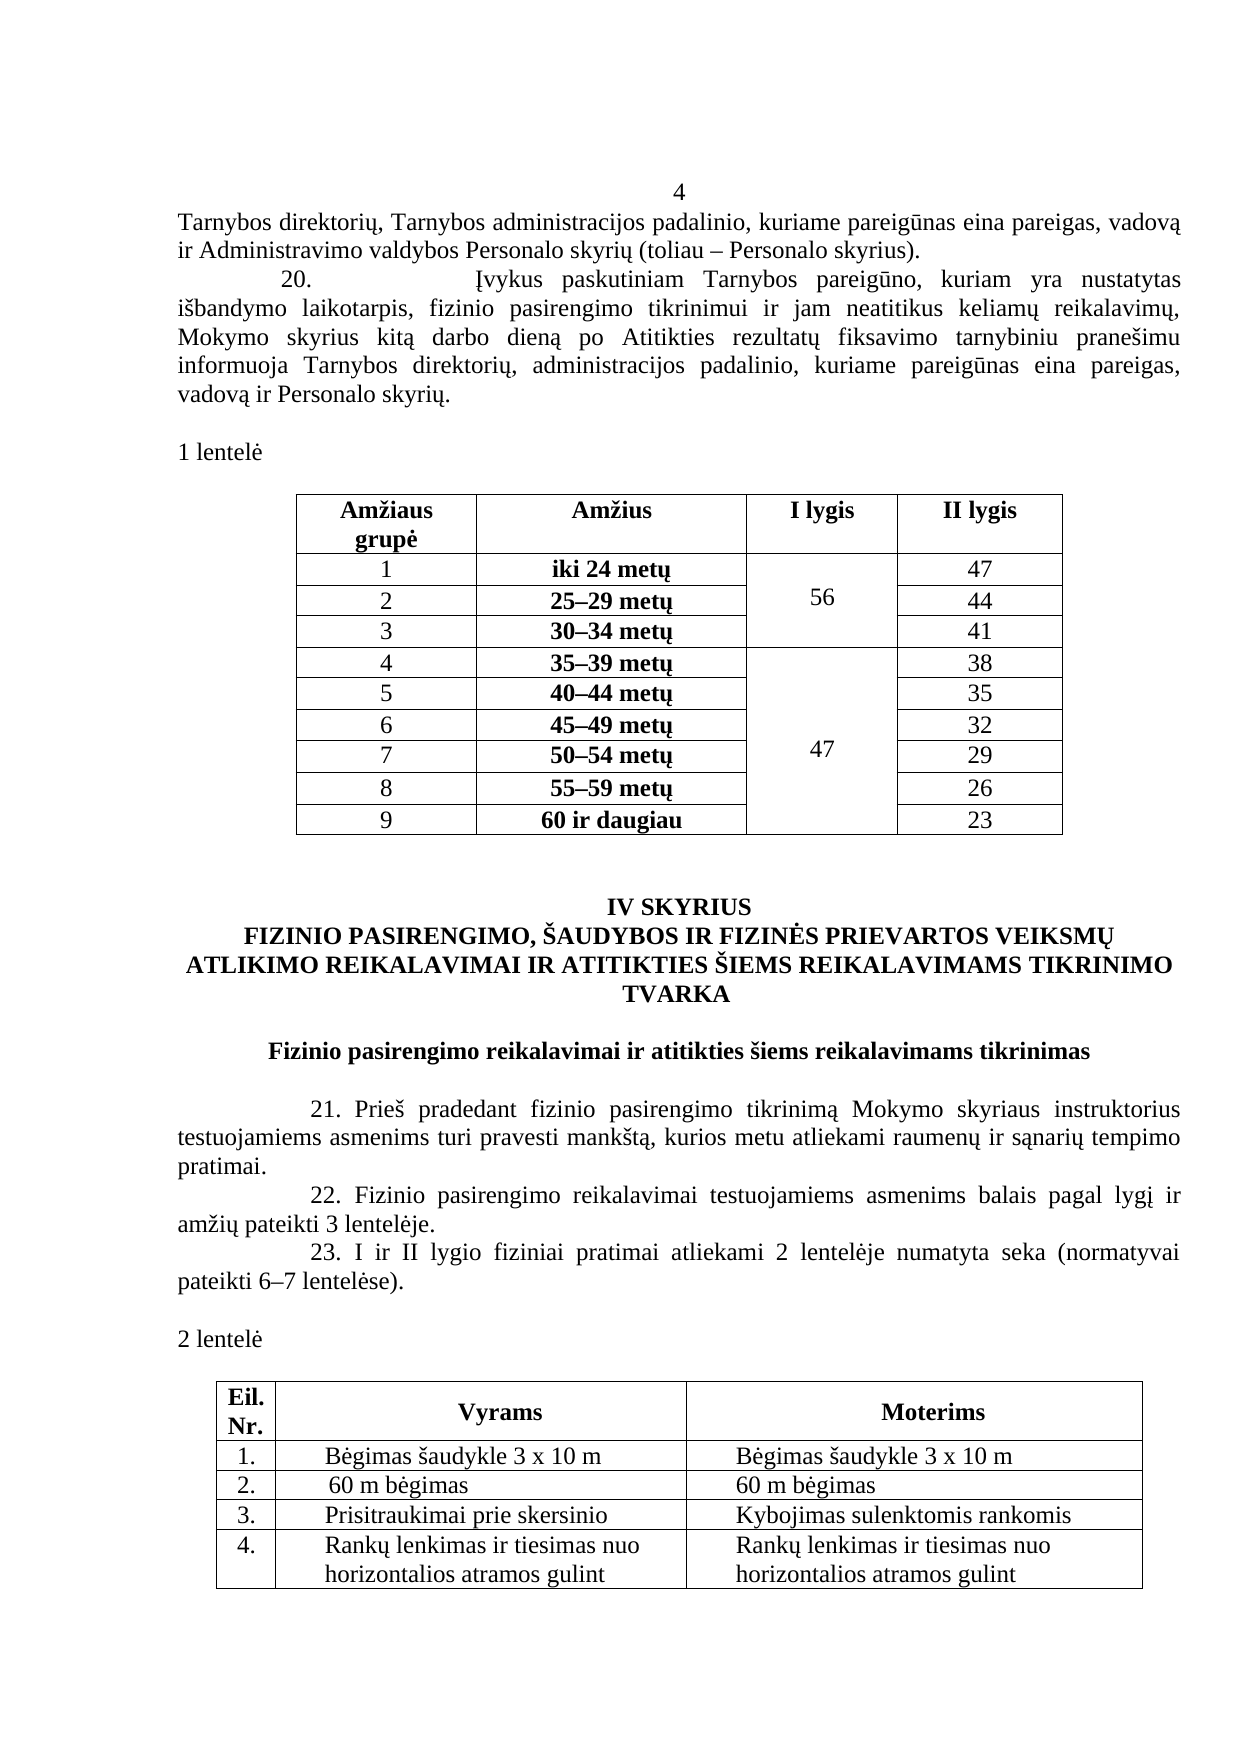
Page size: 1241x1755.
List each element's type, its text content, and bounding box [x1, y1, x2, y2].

table_cell 7 [297, 741, 476, 772]
table_cell Rankų lenkimas ir tiesimas nuo horizontalios atramos gulint [687, 1530, 1142, 1588]
text 2 lentelė [177, 1324, 1181, 1352]
table_cell 56 [747, 554, 897, 647]
table_header Moterims [687, 1382, 1142, 1440]
table_cell 40–44 metų [477, 678, 746, 709]
table_cell 45–49 metų [477, 710, 746, 739]
table_cell 1. [217, 1441, 275, 1469]
table_cell 41 [898, 616, 1062, 647]
text 23. I ir II lygio fiziniai pratimai atliekami 2 lentelėje numatyta seka (normatyvai pateikti 6–7 lentelėse). [177, 1237, 1181, 1295]
table_cell 6 [297, 710, 476, 739]
table_cell 5 [297, 678, 476, 709]
table_cell Bėgimas šaudykle 3 x 10 m [687, 1441, 1142, 1469]
table_header Amžius [477, 495, 746, 553]
table_cell 32 [898, 710, 1062, 739]
table_cell 47 [898, 554, 1062, 585]
text IV SKYRIUS [177, 892, 1181, 921]
table_header Eil. Nr. [217, 1382, 275, 1440]
table_header Vyrams [276, 1382, 686, 1440]
text 21. Prieš pradedant fizinio pasirengimo tikrinimą Mokymo skyriaus instruktorius testuojamiems asmenims turi pravesti mankštą, kurios metu atliekami raumenų ir sąnarių tempimo pratimai. [177, 1094, 1181, 1180]
table_cell Prisitraukimai prie skersinio [276, 1500, 686, 1529]
table_cell 8 [297, 773, 476, 804]
table_header II lygis [898, 495, 1062, 553]
table_header I lygis [747, 495, 897, 553]
text Tarnybos direktorių, Tarnybos administracijos padalinio, kuriame pareigūnas eina pareigas, vadovą ir Administravimo valdybos Personalo skyrių (toliau – Personalo skyrius). [177, 207, 1181, 264]
text 22. Fizinio pasirengimo reikalavimai testuojamiems asmenims balais pagal lygį ir amžių pateikti 3 lentelėje. [177, 1180, 1181, 1237]
text Fizinio pasirengimo reikalavimai ir atitikties šiems reikalavimams tikrinimas [177, 1036, 1181, 1065]
table_cell 35–39 metų [477, 648, 746, 677]
table_cell Rankų lenkimas ir tiesimas nuo horizontalios atramos gulint [276, 1530, 686, 1588]
table_header Amžiaus grupė [297, 495, 476, 553]
table_cell 2 [297, 586, 476, 615]
table_cell 47 [747, 648, 897, 834]
table_cell 23 [898, 805, 1062, 834]
table_cell 25–29 metų [477, 586, 746, 615]
table_cell 38 [898, 648, 1062, 677]
table_cell 60 m bėgimas [687, 1471, 1142, 1499]
table_cell Bėgimas šaudykle 3 x 10 m [276, 1441, 686, 1469]
text FIZINIO PASIRENGIMO, ŠAUDYBOS IR FIZINĖS PRIEVARTOS VEIKSMŲ ATLIKIMO REIKALAVIMAI IR ATITIKTIES ŠIEMS REIKALAVIMAMS TIKRINIMO TVARKA [177, 921, 1181, 1007]
table_cell 3 [297, 616, 476, 647]
table_cell 35 [898, 678, 1062, 709]
table_cell 50–54 metų [477, 741, 746, 772]
table_cell 4. [217, 1530, 275, 1588]
table_cell 26 [898, 773, 1062, 804]
table_cell 1 [297, 554, 476, 585]
table_cell 30–34 metų [477, 616, 746, 647]
table_cell 60 ir daugiau [477, 805, 746, 834]
text 20. Įvykus paskutiniam Tarnybos pareigūno, kuriam yra nustatytas išbandymo laikotarpis, fizinio pasirengimo tikrinimui ir jam neatitikus keliamų reikalavimų, Mokymo skyrius kitą darbo dieną po Atitikties rezultatų fiksavimo tarnybiniu pranešimu informuoja Tarnybos direktorių, administracijos padalinio, kuriame pareigūnas eina pareigas, vadovą ir Personalo skyrių. [177, 264, 1181, 408]
table_cell Kybojimas sulenktomis rankomis [687, 1500, 1142, 1529]
text 1 lentelė [177, 437, 1181, 465]
table_cell 4 [297, 648, 476, 677]
table_cell 29 [898, 741, 1062, 772]
table_cell iki 24 metų [477, 554, 746, 585]
table_cell 44 [898, 586, 1062, 615]
table_cell 2. [217, 1471, 275, 1499]
table_cell 3. [217, 1500, 275, 1529]
table_cell 9 [297, 805, 476, 834]
table_cell 60 m bėgimas [276, 1471, 686, 1499]
table_cell 55–59 metų [477, 773, 746, 804]
